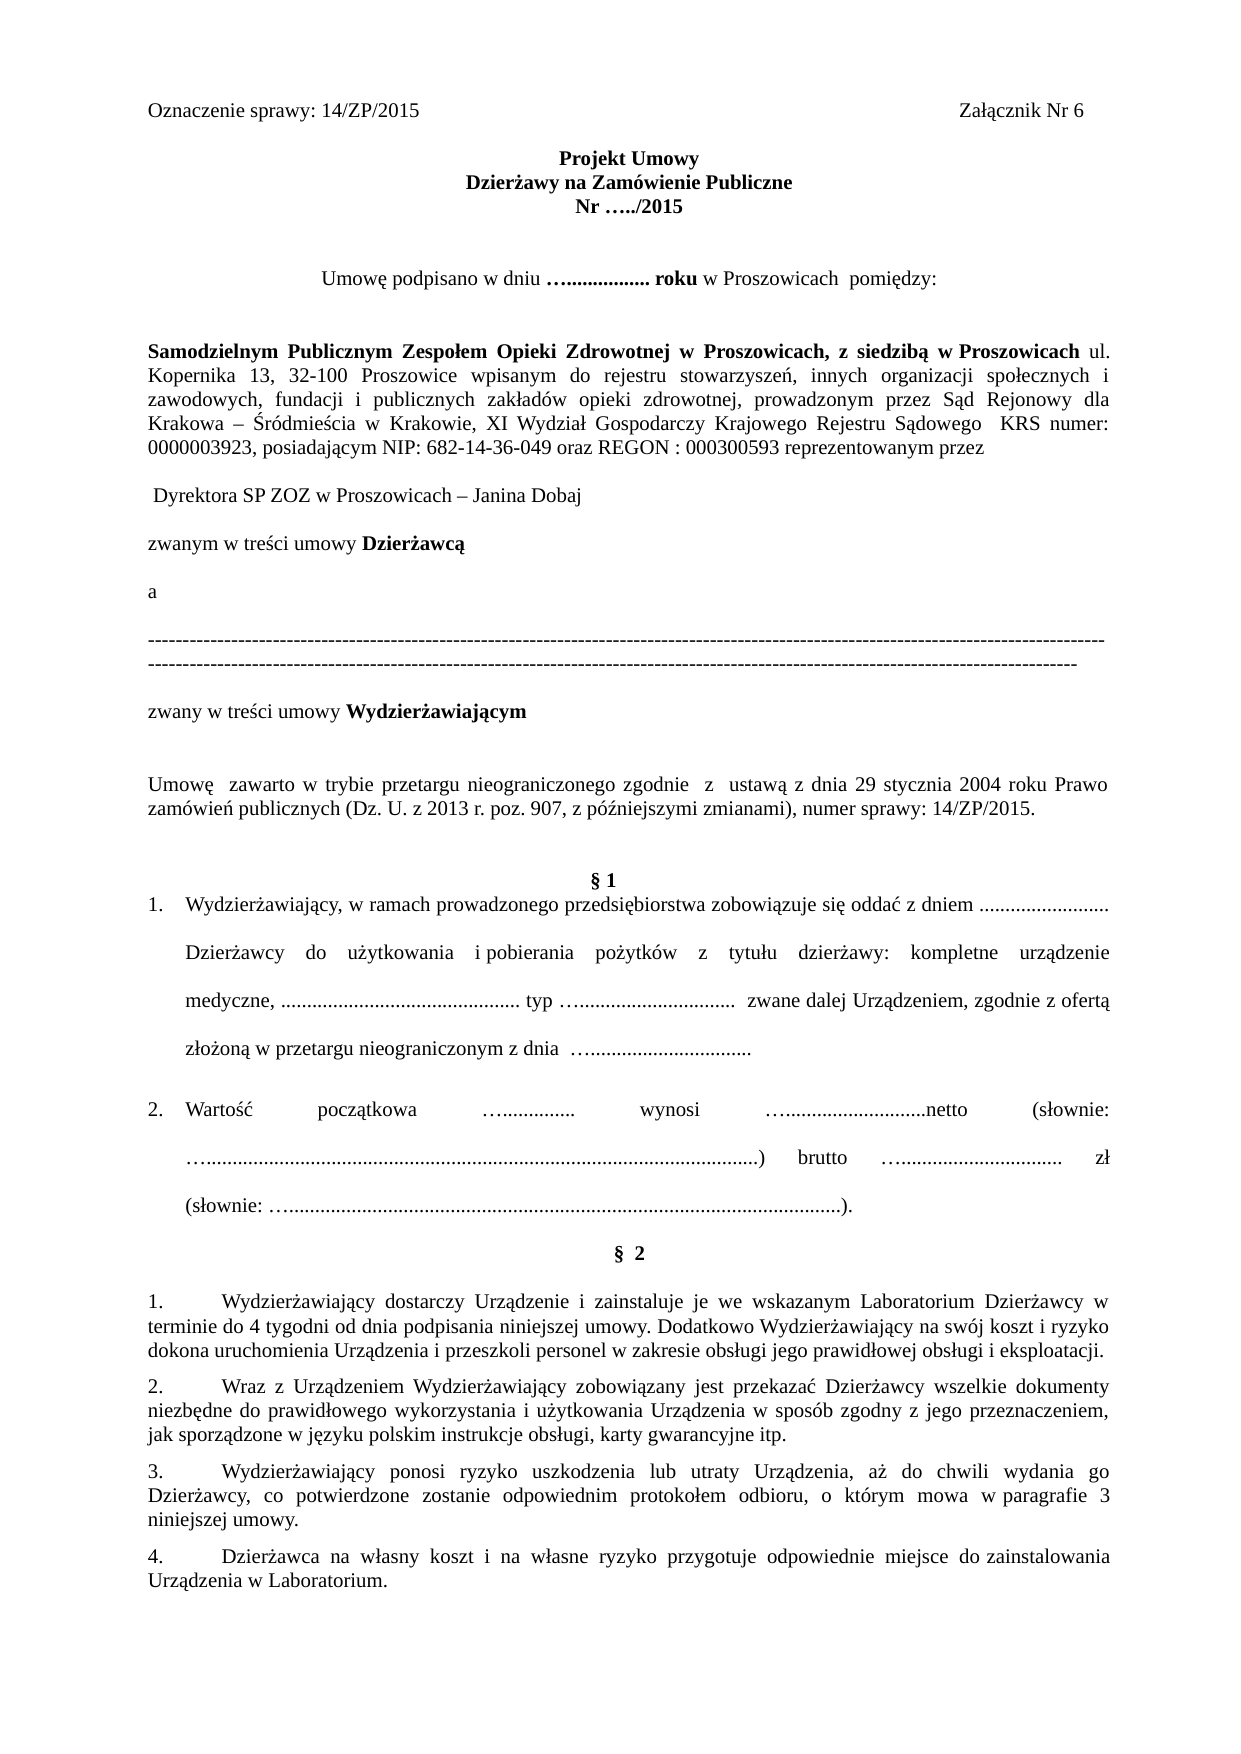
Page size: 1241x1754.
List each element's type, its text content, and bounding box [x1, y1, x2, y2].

text zwany w treści umowy Wydzierżawiającym [148, 699, 1110, 723]
list Wydzierżawiający dostarczy Urządzenie i zainstaluje je we wskazanym Laboratorium Dzierżawcy w terminie do 4 tygodni od dnia podpisania niniejszej umowy. Dodatkowo Wydzierżawiający na swój koszt i ryzyko dokona uruchomienia Urządzenia i przeszkoli personel w zakresie obsługi jego prawidłowej obsługi i eksploatacji. [148, 1289, 1110, 1362]
text Samodzielnym Publicznym Zespołem Opieki Zdrowotnej w Proszowicach, z siedzibą w Proszowicach ul. Kopernika 13, 32-100 Proszowice wpisanym do rejestru stowarzyszeń, innych organizacji społecznych i zawodowych, fundacji i publicznych zakładów opieki zdrowotnej, prowadzonym przez Sąd Rejonowy dla Krakowa – Śródmieścia w Krakowie, XI Wydział Gospodarczy Krajowego Rejestru Sądowego KRS numer: 0000003923, posiadającym NIP: 682-14-36-049 oraz REGON : 000300593 reprezentowanym przez [148, 338, 1110, 459]
text Umowę podpisano w dniu …................ roku w Proszowicach pomiędzy: [148, 266, 1110, 290]
text zwanym w treści umowy Dzierżawcą [148, 531, 1110, 555]
text Dyrektora SP ZOZ w Proszowicach – Janina Dobaj [148, 483, 1110, 507]
text Dzierżawy na Zamówienie Publiczne [148, 170, 1110, 194]
list Wartość początkowa ….............. wynosi …...........................netto (słownie: …..........................................................................................................) brutto …............................... zł (słownie: …..........................................................................................................). [148, 1097, 1110, 1217]
list Dzierżawca na własny koszt i na własne ryzyko przygotuje odpowiednie miejsce do zainstalowania Urządzenia w Laboratorium. [148, 1543, 1110, 1592]
text § 2 [148, 1241, 1110, 1265]
list Wraz z Urządzeniem Wydzierżawiający zobowiązany jest przekazać Dzierżawcy wszelkie dokumenty niezbędne do prawidłowego wykorzystania i użytkowania Urządzenia w sposób zgodny z jego przeznaczeniem, jak sporządzone w języku polskim instrukcje obsługi, karty gwarancyjne itp. [148, 1374, 1110, 1446]
text a [148, 579, 1110, 603]
text -------------------------------------------------------------------------------------------------------------------------------------------------------------------------------------------------------------------------------------------------------------------------------- [148, 627, 1110, 675]
list Wydzierżawiający ponosi ryzyko uszkodzenia lub utraty Urządzenia, aż do chwili wydania go Dzierżawcy, co potwierdzone zostanie odpowiednim protokołem odbioru, o którym mowa w paragrafie 3 niniejszej umowy. [148, 1459, 1110, 1531]
text Oznaczenie sprawy: 14/ZP/2015 Załącznik Nr 6 [148, 98, 1110, 122]
list Wydzierżawiający, w ramach prowadzonego przedsiębiorstwa zobowiązuje się oddać z dniem ......................... Dzierżawcy do użytkowania i pobierania pożytków z tytułu dzierżawy: kompletne urządzenie medyczne, .............................................. typ ….............................. zwane dalej Urządzeniem, zgodnie z ofertą złożoną w przetargu nieograniczonym z dnia …............................... [148, 892, 1110, 1060]
text Nr …../2015 [148, 194, 1110, 218]
text Projekt Umowy [148, 146, 1110, 170]
text Umowę zawarto w trybie przetargu nieograniczonego zgodnie z ustawą z dnia 29 stycznia 2004 roku Prawo zamówień publicznych (Dz. U. z 2013 r. poz. 907, z późniejszymi zmianami), numer sprawy: 14/ZP/2015. [148, 772, 1110, 820]
text § 1 [148, 868, 1110, 892]
